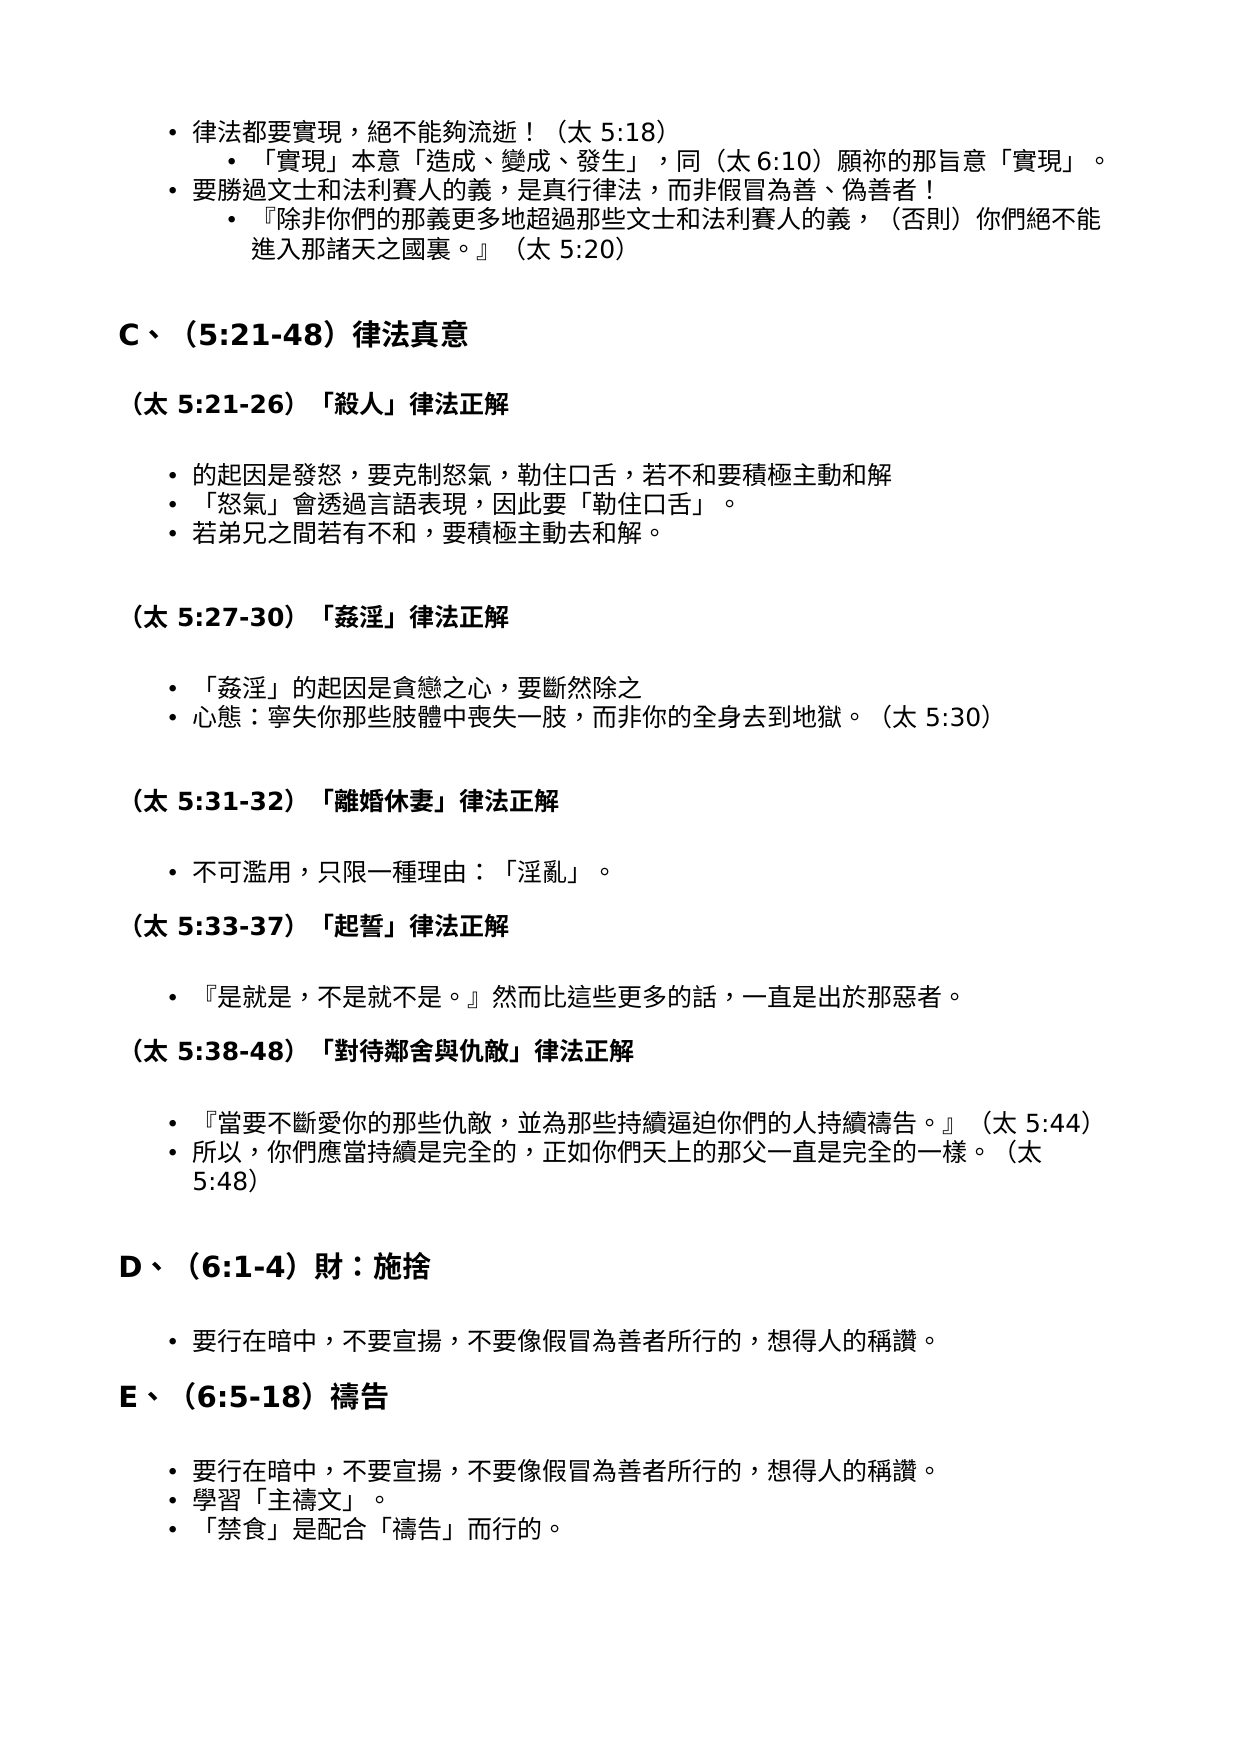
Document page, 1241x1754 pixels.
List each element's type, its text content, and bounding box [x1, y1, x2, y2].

subtitle （太 5:31-32）「離婚休妻」律法正解 [118, 787, 1122, 816]
subtitle （太 5:38-48）「對待鄰舍與仇敵」律法正解 [118, 1038, 1122, 1067]
list 「實現」本意「造成、變成、發生」，同（太6:10）願祢的那旨意「實現」。 [236, 147, 1122, 176]
list 要勝過文士和法利賽人的義，是真行律法，而非假冒為善、偽善者！ [177, 176, 1122, 206]
list 「怒氣」會透過言語表現，因此要「勒住口舌」。 [177, 490, 1122, 519]
list 不可濫用，只限一種理由：「淫亂」。 [177, 858, 1122, 887]
subtitle （太 5:33-37）「起誓」律法正解 [118, 912, 1122, 941]
list 「禁食」是配合「禱告」而行的。 [177, 1515, 1122, 1544]
list 『除非你們的那義更多地超過那些文士和法利賽人的義，（否則）你們絕不能進入那諸天之國裏。』（太 5:20） [236, 206, 1122, 264]
list 若弟兄之間若有不和，要積極主動去和解。 [177, 519, 1122, 548]
subtitle E、（6:5-18）禱告 [118, 1381, 1122, 1415]
list 要行在暗中，不要宣揚，不要像假冒為善者所行的，想得人的稱讚。 [177, 1457, 1122, 1486]
list 「姦淫」的起因是貪戀之心，要斷然除之 [177, 674, 1122, 703]
list 要行在暗中，不要宣揚，不要像假冒為善者所行的，想得人的稱讚。 [177, 1327, 1122, 1356]
list 『當要不斷愛你的那些仇敵，並為那些持續逼迫你們的人持續禱告。』（太 5:44） [177, 1109, 1122, 1138]
list 心態：寧失你那些肢體中喪失一肢，而非你的全身去到地獄。（太 5:30） [177, 703, 1122, 732]
list 學習「主禱文」。 [177, 1486, 1122, 1515]
subtitle C、（5:21-48）律法真意 [118, 318, 1122, 352]
subtitle D、（6:1-4）財：施捨 [118, 1251, 1122, 1285]
list 律法都要實現，絕不能夠流逝！（太 5:18） [177, 118, 1122, 147]
list 的起因是發怒，要克制怒氣，勒住口舌，若不和要積極主動和解 [177, 461, 1122, 490]
list 所以，你們應當持續是完全的，正如你們天上的那父一直是完全的一樣。（太 5:48） [177, 1138, 1122, 1196]
list 『是就是，不是就不是。』然而比這些更多的話，一直是出於那惡者。 [177, 983, 1122, 1013]
subtitle （太 5:27-30）「姦淫」律法正解 [118, 603, 1122, 632]
subtitle （太 5:21-26）「殺人」律法正解 [118, 390, 1122, 419]
